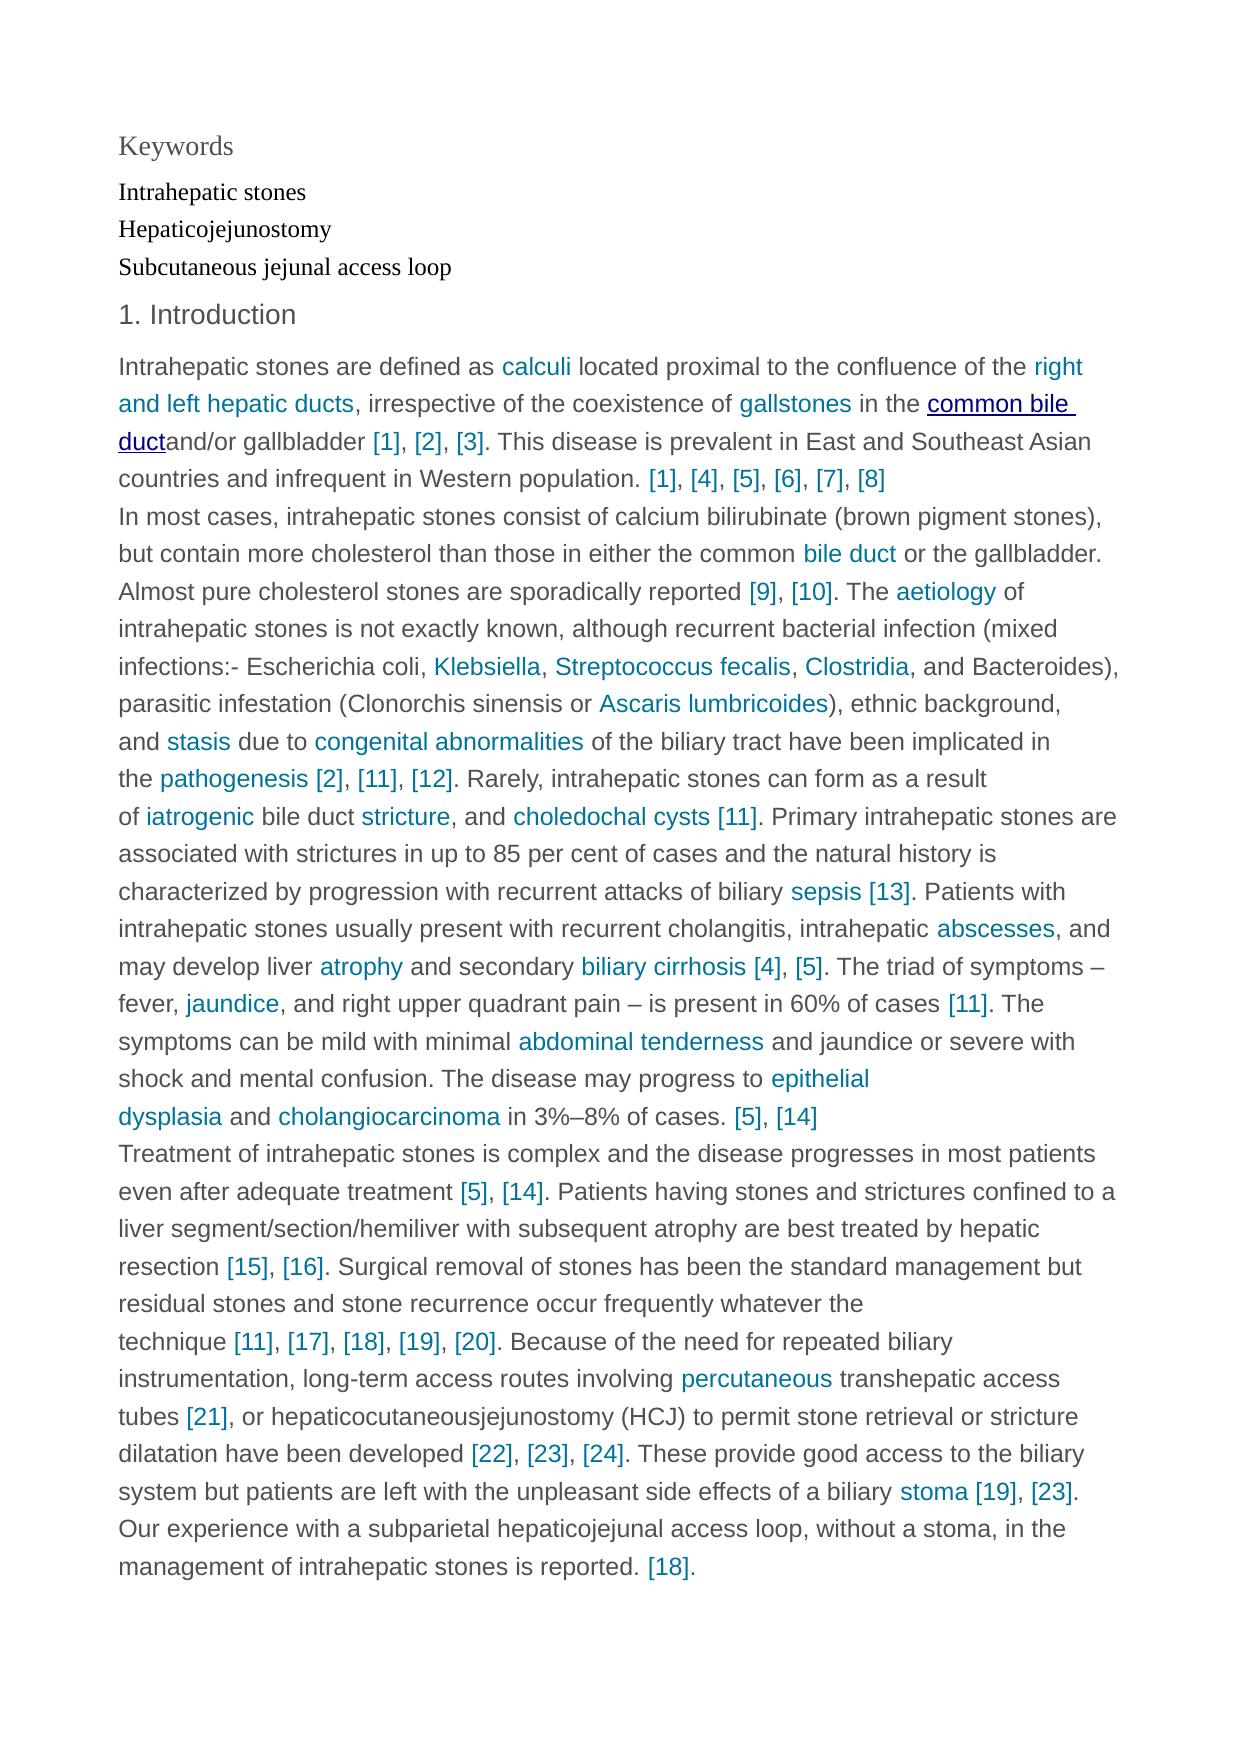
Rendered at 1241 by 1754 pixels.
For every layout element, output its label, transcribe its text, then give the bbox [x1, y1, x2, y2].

text Intrahepatic stones are defined as calculi located proximal to the confluence of the right and left hepatic ducts, irrespective of the coexistence of gallstones in the common bile ductand/or gallbladder [1], [2], [3]. This disease is prevalent in East and Southeast Asian countries and infrequent in Western population. [1], [4], [5], [6], [7], [8] [118, 343, 1122, 493]
text In most cases, intrahepatic stones consist of calcium bilirubinate (brown pigment stones), but contain more cholesterol than those in either the common bile duct or the gallbladder. Almost pure cholesterol stones are sporadically reported [9], [10]. The aetiology of intrahepatic stones is not exactly known, although recurrent bacterial infection (mixed infections:- Escherichia coli, Klebsiella, Streptococcus fecalis, Clostridia, and Bacteroides), parasitic infestation (Clonorchis sinensis or Ascaris lumbricoides), ethnic background, and stasis due to congenital abnormalities of the biliary tract have been implicated in the pathogenesis [2], [11], [12]. Rarely, intrahepatic stones can form as a result of iatrogenic bile duct stricture, and choledochal cysts [11]. Primary intrahepatic stones are associated with strictures in up to 85 per cent of cases and the natural history is characterized by progression with recurrent attacks of biliary sepsis [13]. Patients with intrahepatic stones usually present with recurrent cholangitis, intrahepatic abscesses, and may develop liver atrophy and secondary biliary cirrhosis [4], [5]. The triad of symptoms – fever, jaundice, and right upper quadrant pain – is present in 60% of cases [11]. The symptoms can be mild with minimal abdominal tenderness and jaundice or severe with shock and mental confusion. The disease may progress to epithelial dysplasia and cholangiocarcinoma in 3%–8% of cases. [5], [14] [118, 493, 1122, 1131]
subtitle Keywords [118, 118, 1122, 162]
text Subcutaneous jejunal access loop [118, 243, 1122, 281]
text Hepaticojejunostomy [118, 206, 1122, 243]
subtitle 1. Introduction [118, 281, 1122, 331]
text Treatment of intrahepatic stones is complex and the disease progresses in most patients even after adequate treatment [5], [14]. Patients having stones and strictures confined to a liver segment/section/hemiliver with subsequent atrophy are best treated by hepatic resection [15], [16]. Surgical removal of stones has been the standard management but residual stones and stone recurrence occur frequently whatever the technique [11], [17], [18], [19], [20]. Because of the need for repeated biliary instrumentation, long-term access routes involving percutaneous transhepatic access tubes [21], or hepaticocutaneousjejunostomy (HCJ) to permit stone retrieval or stricture dilatation have been developed [22], [23], [24]. These provide good access to the biliary system but patients are left with the unpleasant side effects of a biliary stoma [19], [23]. Our experience with a subparietal hepaticojejunal access loop, without a stoma, in the management of intrahepatic stones is reported. [18]. [118, 1131, 1122, 1581]
text Intrahepatic stones [118, 168, 1122, 206]
